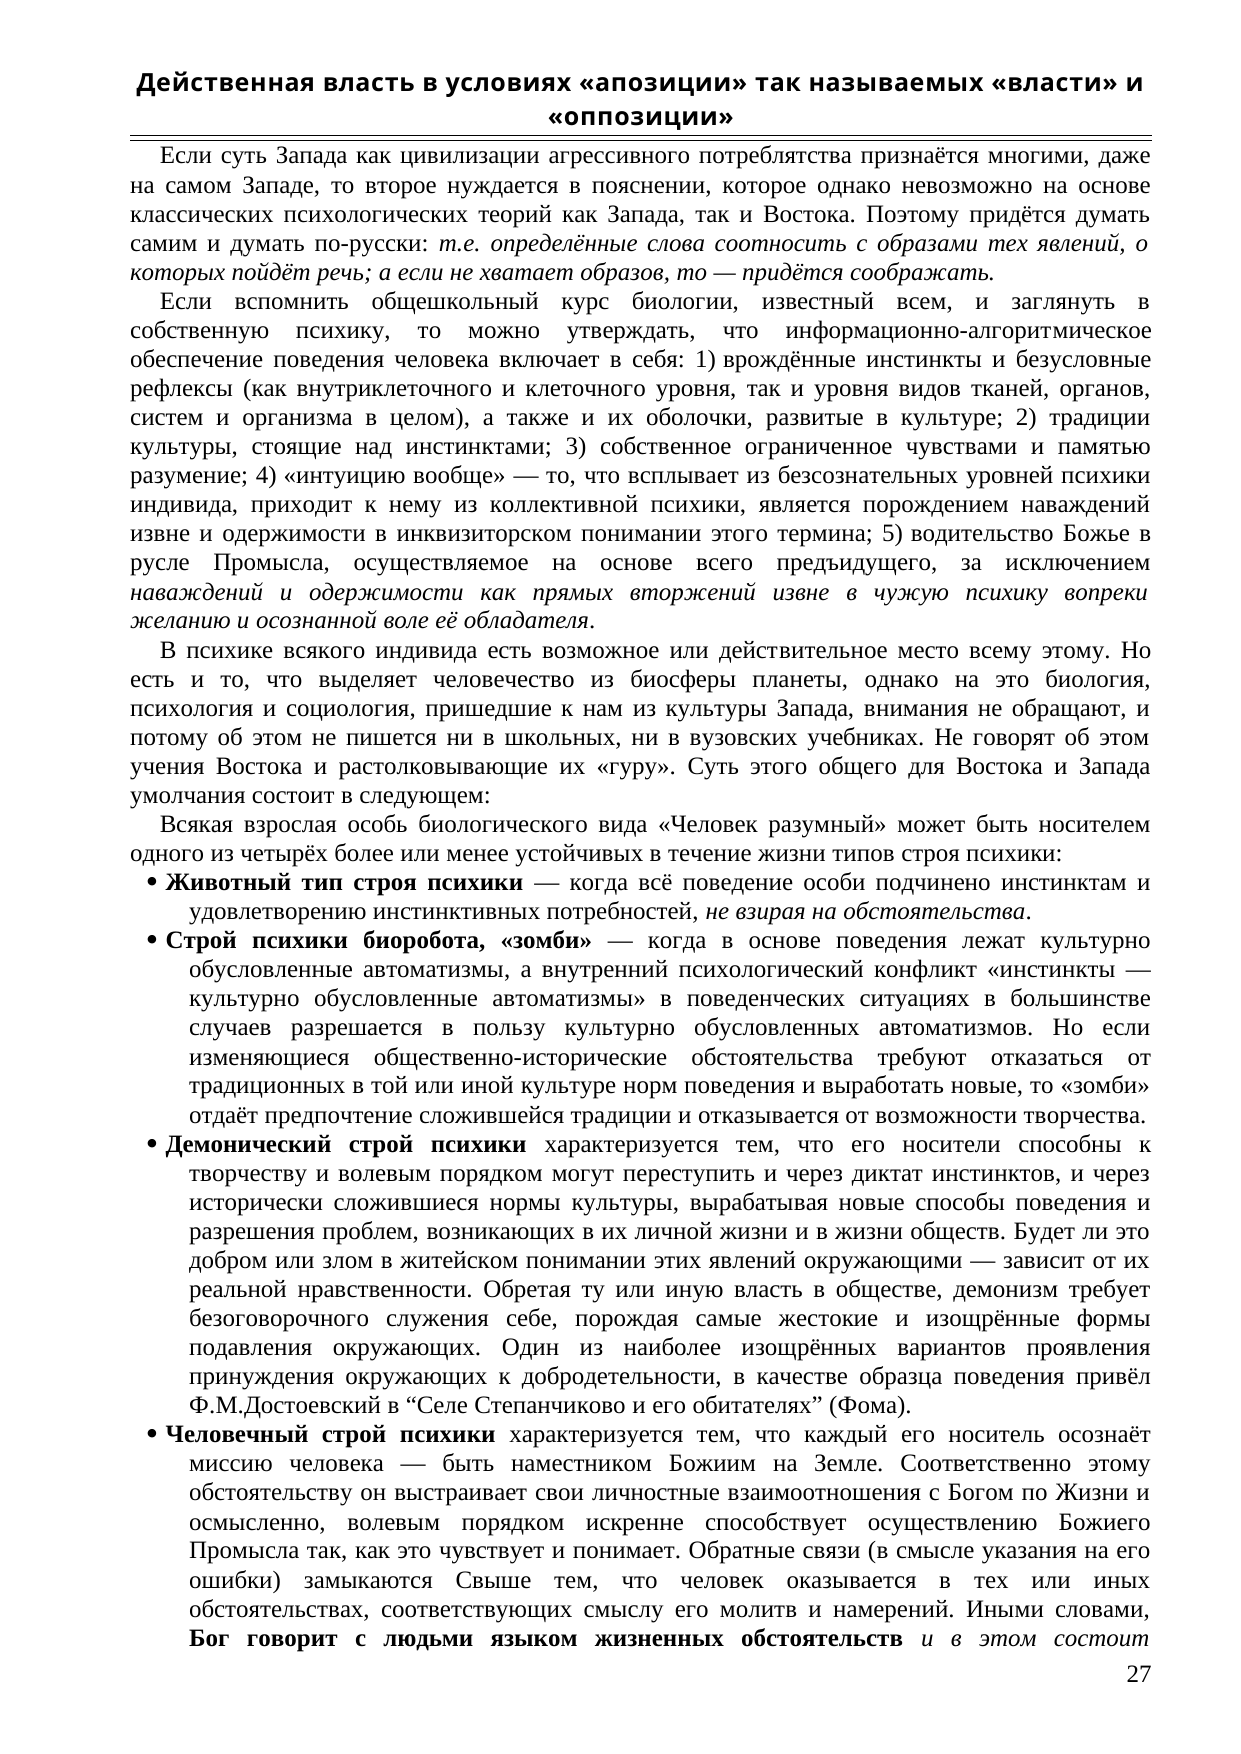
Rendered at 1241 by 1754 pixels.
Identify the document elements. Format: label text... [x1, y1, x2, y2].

list Животный тип строя психики — когда всё поведение особи подчинено инстинктам и удовлетворению инстинктивных потребностей, не взирая на обстоятельства. [148, 867, 1152, 925]
text Всякая взрослая особь биологического вида «Человек разумный» может быть носителем одного из четырёх более или менее устойчивых в течение жизни типов строя психики: [130, 809, 1152, 867]
text Если суть Запада как цивилизации агрессивного потреблятства признаётся многими, даже на самом Западе, то второе нуждается в пояснении, которое однако невозможно на основе классических психологических теорий как Запада, так и Востока. Поэтому придётся думать самим и думать по-русски: т.е. определённые слова соотносить с образами тех явлений, о которых пойдёт речь; а если не хватает образов, то — придётся соображать. [130, 141, 1152, 286]
list Человечный строй психики характеризуется тем, что каждый его носитель осознаёт миссию человека — быть наместником Божиим на Земле. Соответственно этому обстоятельству он выстраивает свои личностные взаимоотношения с Богом по Жизни и осмысленно, волевым порядком искренне способствует осуществлению Божиего Промысла так, как это чувствует и понимает. Обратные связи (в смысле указания на его ошибки) замыкаются Свыше тем, что человек оказывается в тех или иных обстоятельствах, соответствующих смыслу его молитв и намерений. Иными словами, Бог говорит с людьми языком жизненных обстоятельств и в этом состоит [148, 1419, 1152, 1652]
list Строй психики биоробота, «зомби» — когда в основе поведения лежат культурно обусловленные автоматизмы, а внутренний психологический конфликт «инстинкты — культурно обусловленные автоматизмы» в поведенческих ситуациях в большинстве случаев разрешается в пользу культурно обусловленных автоматизмов. Но если изменяющиеся общественно-исторические обстоятельства требуют отказаться от традиционных в той или иной культуре норм поведения и выработать новые, то «зомби» отдаёт предпочтение сложившейся традиции и отказывается от возможности творчества. [148, 925, 1152, 1128]
list Демонический строй психики характеризуется тем, что его носители способны к творчеству и волевым порядком могут переступить и через диктат инстинктов, и через исторически сложившиеся нормы культуры, вырабатывая новые способы поведения и разрешения проблем, возникающих в их личной жизни и в жизни обществ. Будет ли это добром или злом в житейском понимании этих явлений окружающими — зависит от их реальной нравственности. Обретая ту или иную власть в обществе, демонизм требует безоговорочного служения себе, порождая самые жестокие и изощрённые формы подавления окружающих. Один из наиболее изощрённых вариантов проявления принуждения окружающих к добродетельности, в качестве образца поведения привёл Ф.М.Достоевский в “Селе Степанчиково и его обитателях” (Фома). [148, 1128, 1152, 1419]
text В психике всякого индивида есть возможное или дейст­ви­тель­ное место всему этому. Но есть и то, что выделяет человечество из биосферы планеты, однако на это биология, психология и социология, пришедшие к нам из культуры Запада, внимания не обращают, и потому об этом не пишется ни в школьных, ни в вузовских учебниках. Не говорят об этом учения Востока и растолковывающие их «гуру». Суть этого общего для Востока и Запада умолчания состоит в следующем: [130, 634, 1152, 809]
text Если вспомнить общешкольный курс биологии, известный всем, и заглянуть в собственную психику, то можно утверждать, что информационно-алгорит­ми­чес­кое обеспечение поведения человека включает в себя: 1) врождённые инстинкты и безусловные рефлексы (как внутриклеточного и клеточного уровня, так и уровня видов тканей, органов, систем и организма в целом), а также и их оболочки, развитые в культуре; 2) традиции культуры, стоящие над инстинктами; 3) собственное ограниченное чувствами и памятью разумение; 4) «интуицию вообще» — то, что всплывает из безсознательных уровней психики индивида, приходит к нему из коллективной психики, является порождением наваждений извне и одержимости в инквизиторском понимании этого термина; 5) водительство Божье в русле Промысла, осуществляемое на основе всего предъидущего, за исключением наваждений и одержимости как прямых вторжений извне в чужую психику вопреки желанию и осознанной воле её обладателя. [130, 286, 1152, 634]
